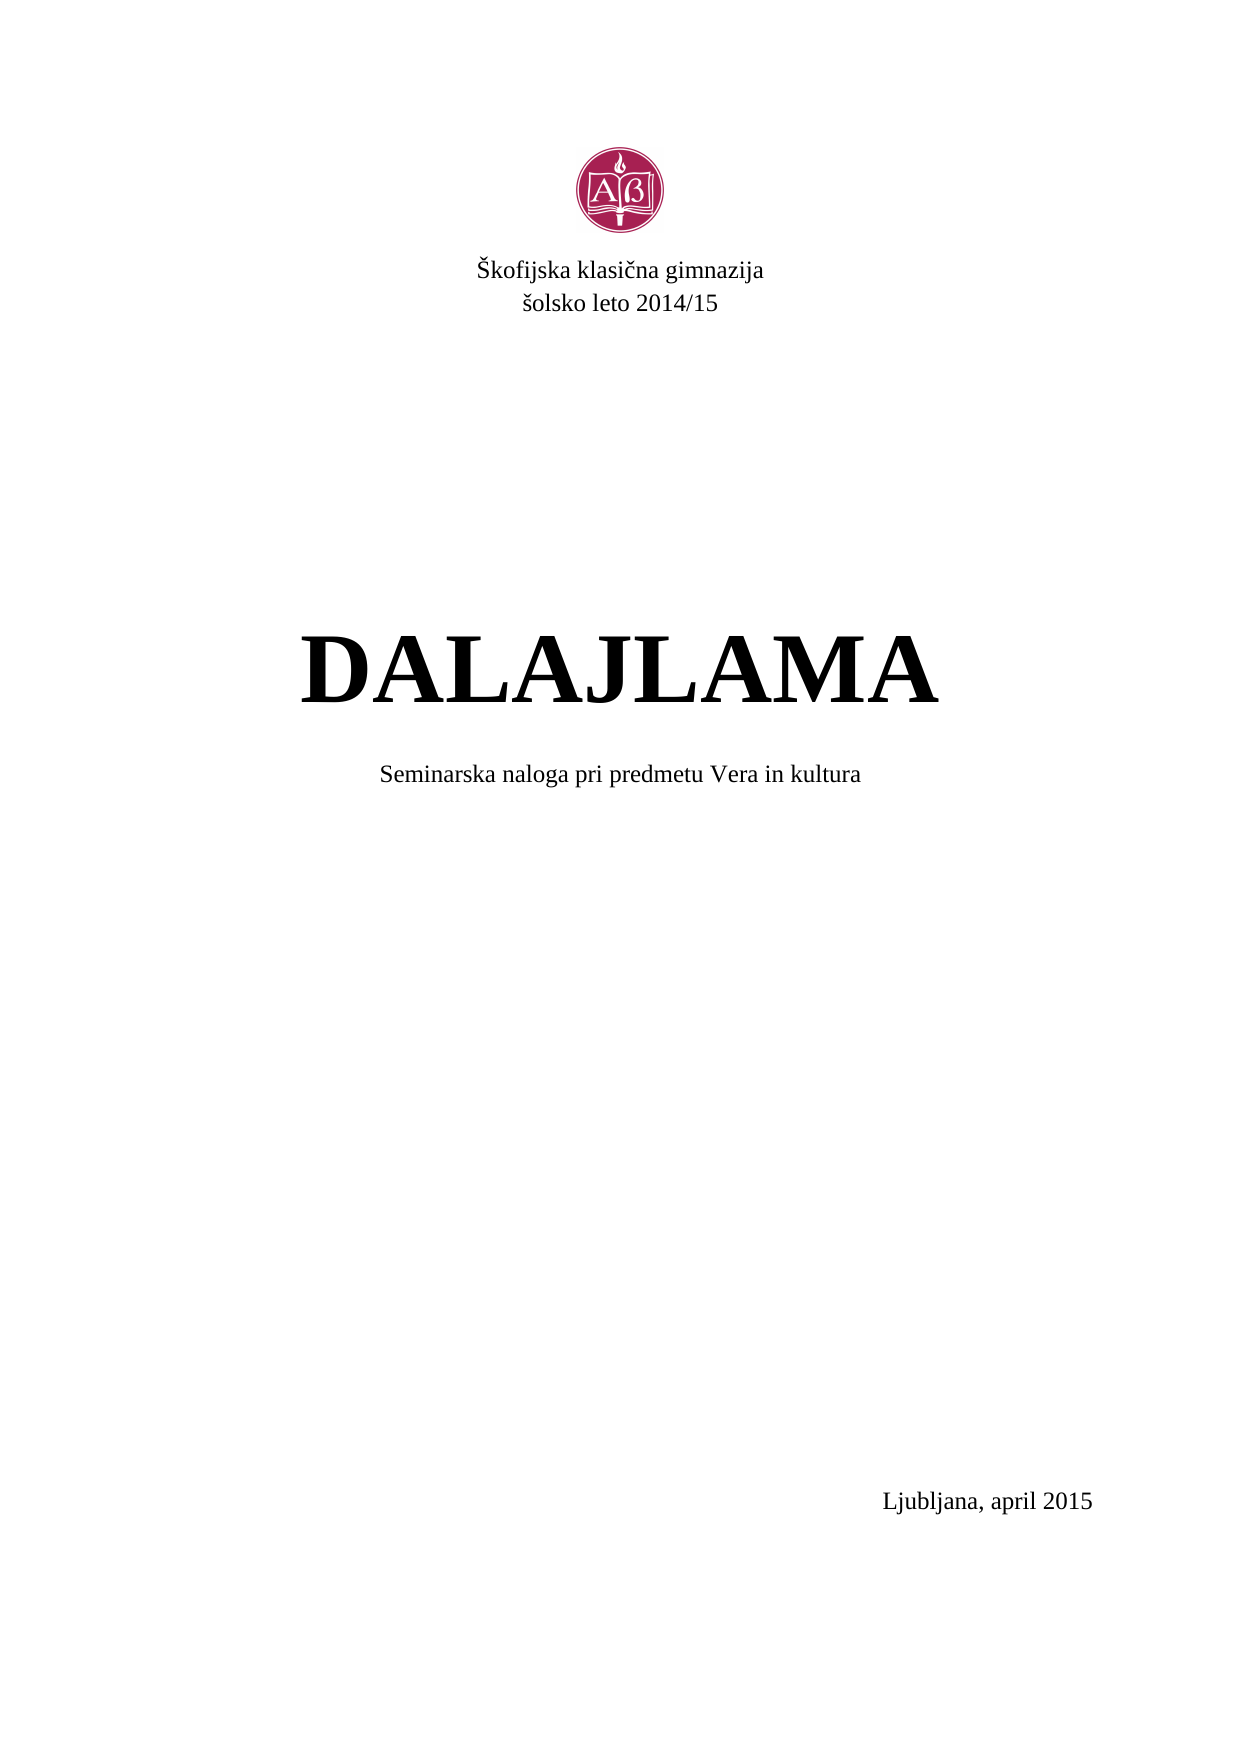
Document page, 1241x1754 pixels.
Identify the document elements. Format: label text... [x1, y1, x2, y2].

text Ljubljana, april 2015 [148, 1486, 1093, 1515]
picture [576, 147, 664, 233]
text Škofijska klasična gimnazija [148, 255, 1093, 284]
text DALAJLAMA [148, 609, 1093, 724]
text šolsko leto 2014/15 [148, 288, 1093, 316]
text Seminarska naloga pri predmetu Vera in kultura [148, 759, 1093, 788]
